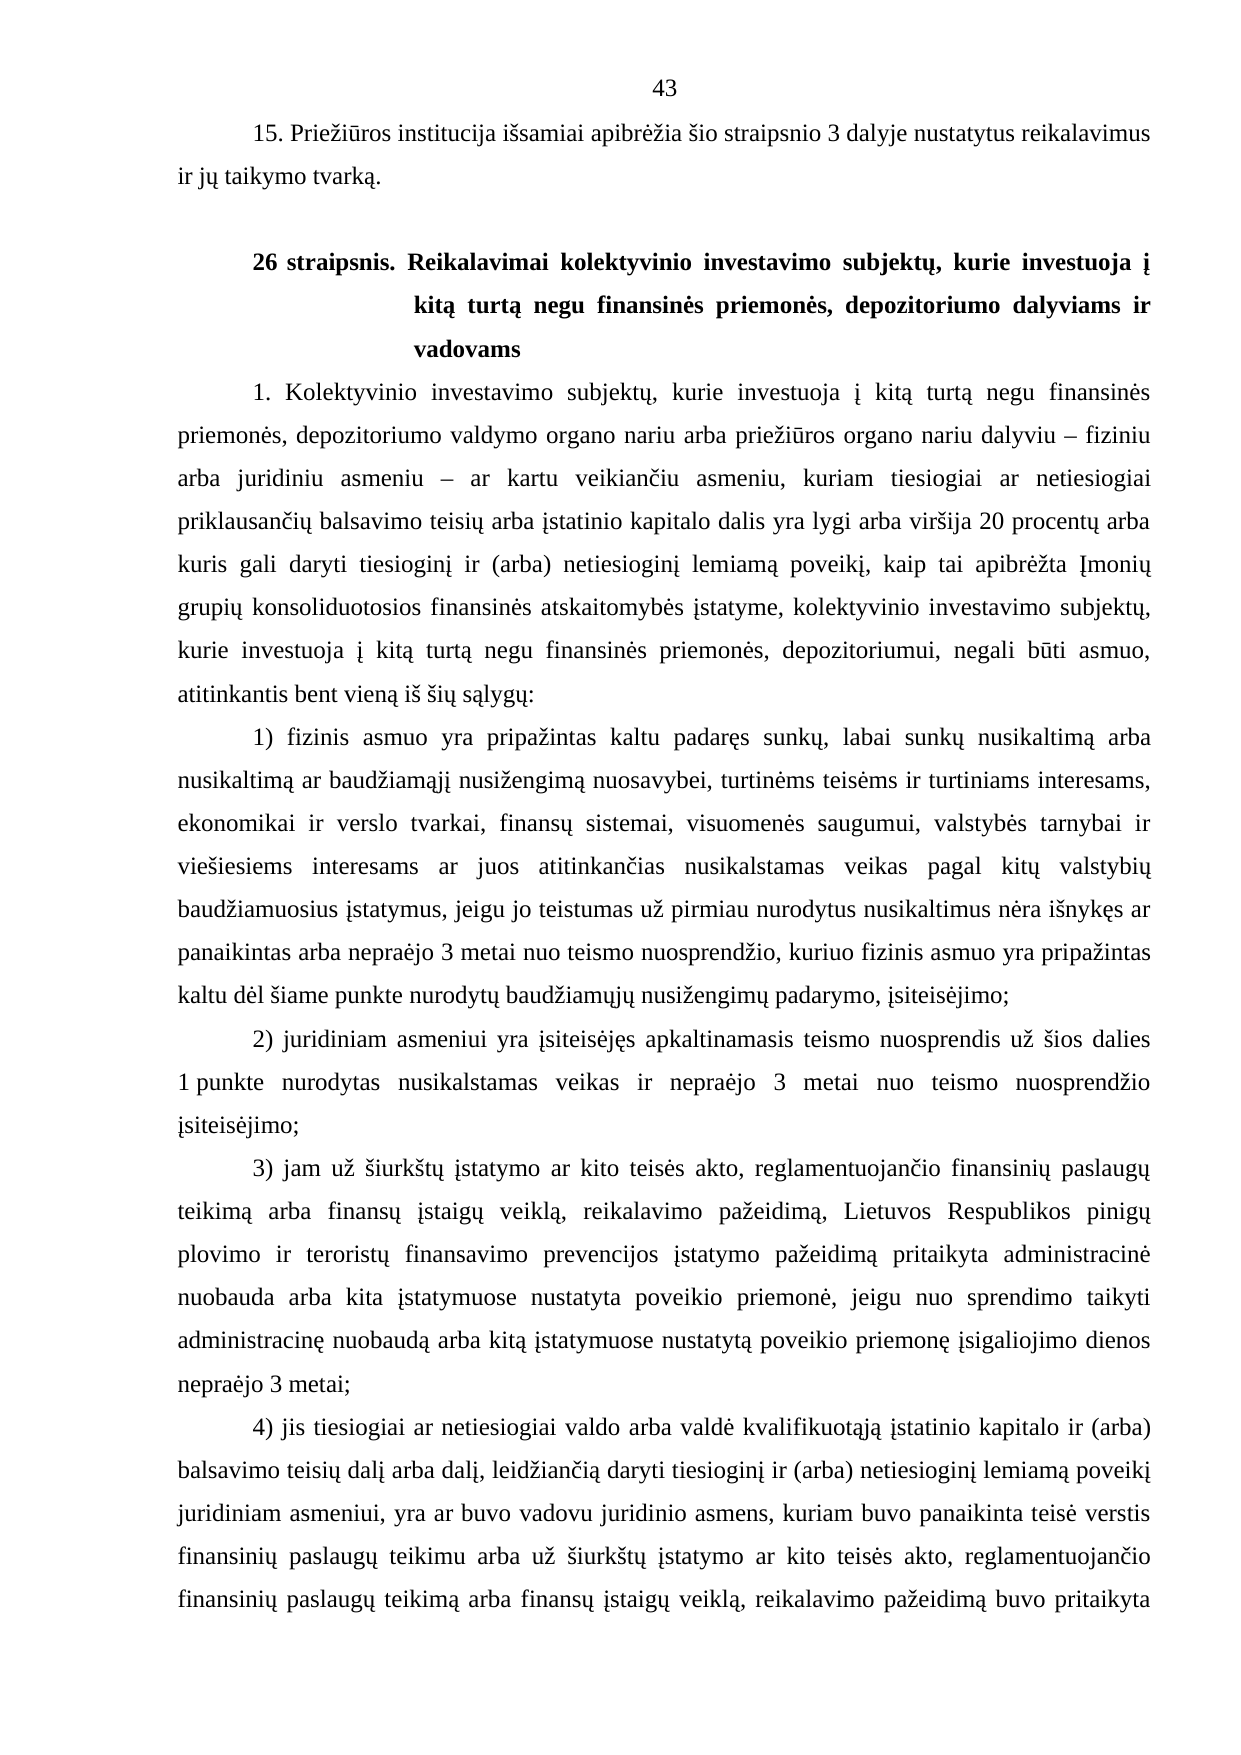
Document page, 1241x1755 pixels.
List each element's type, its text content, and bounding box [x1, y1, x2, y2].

text 15. Priežiūros institucija išsamiai apibrėžia šio straipsnio 3 dalyje nustatytus reikalavimus ir jų taikymo tvarką. [177, 118, 1152, 190]
text 2) juridiniam asmeniui yra įsiteisėjęs apkaltinamasis teismo nuosprendis už šios dalies 1 punkte nurodytas nusikalstamas veikas ir nepraėjo 3 metai nuo teismo nuosprendžio įsiteisėjimo; [177, 1024, 1152, 1139]
text 3) jam už šiurkštų įstatymo ar kito teisės akto, reglamentuojančio finansinių paslaugų teikimą arba finansų įstaigų veiklą, reikalavimo pažeidimą, Lietuvos Respublikos pinigų plovimo ir teroristų finansavimo prevencijos įstatymo pažeidimą pritaikyta administracinė nuobauda arba kita įstatymuose nustatyta poveikio priemonė, jeigu nuo sprendimo taikyti administracinę nuobaudą arba kitą įstatymuose nustatytą poveikio priemonę įsigaliojimo dienos nepraėjo 3 metai; [177, 1153, 1152, 1397]
text 4) jis tiesiogiai ar netiesiogiai valdo arba valdė kvalifikuotąją įstatinio kapitalo ir (arba) balsavimo teisių dalį arba dalį, leidžiančią daryti tiesioginį ir (arba) netiesioginį lemiamą poveikį juridiniam asmeniui, yra ar buvo vadovu juridinio asmens, kuriam buvo panaikinta teisė verstis finansinių paslaugų teikimu arba už šiurkštų įstatymo ar kito teisės akto, reglamentuojančio finansinių paslaugų teikimą arba finansų įstaigų veiklą, reikalavimo pažeidimą buvo pritaikyta [177, 1412, 1152, 1613]
text 1) fizinis asmuo yra pripažintas kaltu padaręs sunkų, labai sunkų nusikaltimą arba nusikaltimą ar baudžiamąjį nusižengimą nuosavybei, turtinėms teisėms ir turtiniams interesams, ekonomikai ir verslo tvarkai, finansų sistemai, visuomenės saugumui, valstybės tarnybai ir viešiesiems interesams ar juos atitinkančias nusikalstamas veikas pagal kitų valstybių baudžiamuosius įstatymus, jeigu jo teistumas už pirmiau nurodytus nusikaltimus nėra išnykęs ar panaikintas arba nepraėjo 3 metai nuo teismo nuosprendžio, kuriuo fizinis asmuo yra pripažintas kaltu dėl šiame punkte nurodytų baudžiamųjų nusižengimų padarymo, įsiteisėjimo; [177, 722, 1152, 1009]
text 1. Kolektyvinio investavimo subjektų, kurie investuoja į kitą turtą negu finansinės priemonės, depozitoriumo valdymo organo nariu arba priežiūros organo nariu dalyviu – fiziniu arba juridiniu asmeniu – ar kartu veikiančiu asmeniu, kuriam tiesiogiai ar netiesiogiai priklausančių balsavimo teisių arba įstatinio kapitalo dalis yra lygi arba viršija 20 procentų arba kuris gali daryti tiesioginį ir (arba) netiesioginį lemiamą poveikį, kaip tai apibrėžta Įmonių grupių konsoliduotosios finansinės atskaitomybės įstatyme, kolektyvinio investavimo subjektų, kurie investuoja į kitą turtą negu finansinės priemonės, depozitoriumui, negali būti asmuo, atitinkantis bent vieną iš šių sąlygų: [177, 377, 1152, 707]
text 26 straipsnis. Reikalavimai kolektyvinio investavimo subjektų, kurie investuoja į kitą turtą negu finansinės priemonės, depozitoriumo dalyviams ir vadovams [252, 247, 1152, 362]
